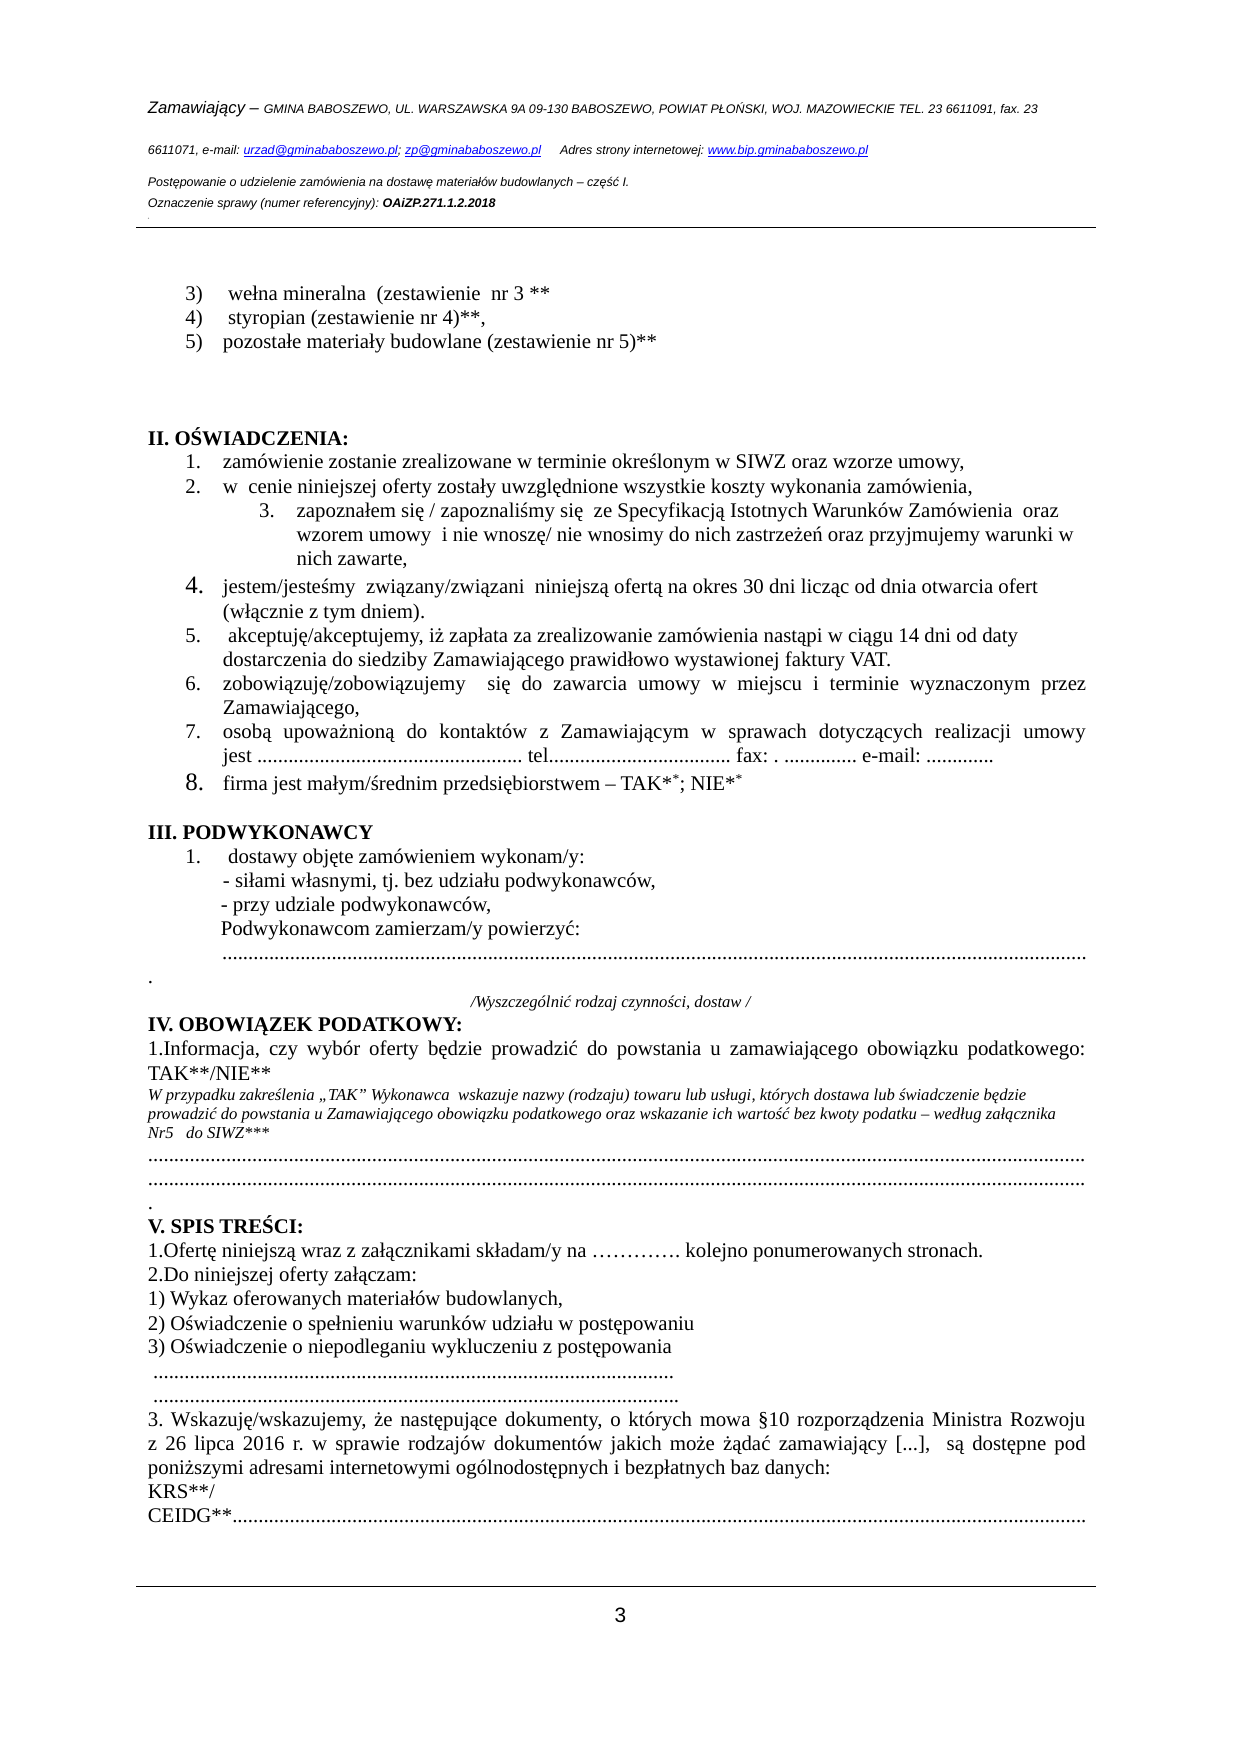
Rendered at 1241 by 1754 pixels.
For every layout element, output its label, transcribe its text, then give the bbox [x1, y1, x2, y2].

text 2.Do niniejszej oferty załączam: [148, 1262, 1087, 1286]
text W przypadku zakreślenia „TAK” Wykonawca wskazuje nazwy (rodzaju) towaru lub usługi, których dostawa lub świadczenie będzie prowadzić do powstania u Zamawiającego obowiązku podatkowego oraz wskazanie ich wartość bez kwoty podatku – według załącznika Nr5 do SIWZ*** [148, 1084, 1087, 1142]
text 3. Wskazuję/wskazujemy, że następujące dokumenty, o których mowa §10 rozporządzenia Ministra Rozwoju z 26 lipca 2016 r. w sprawie rodzajów dokumentów jakich może żądać zamawiający [...], są dostępne pod poniższymi adresami internetowymi ogólnodostępnych i bezpłatnych baz danych: [148, 1407, 1087, 1479]
list zapoznałem się / zapoznaliśmy się ze Specyfikacją Istotnych Warunków Zamówienia oraz wzorem umowy i nie wnoszę/ nie wnosimy do nich zastrzeżeń oraz przyjmujemy warunki w nich zawarte, [259, 498, 1092, 570]
text .................................................................................................... [148, 1358, 1087, 1383]
text ....................................................................................................................................................................... [148, 940, 1087, 988]
text - siłami własnymi, tj. bez udziału podwykonawców, [223, 868, 1092, 892]
text 1.Informacja, czy wybór oferty będzie prowadzić do powstania u zamawiającego obowiązku podatkowego: TAK**/NIE** [148, 1036, 1087, 1084]
text - przy udziale podwykonawców, [148, 892, 1087, 916]
text V. SPIS TREŚCI: [148, 1214, 1087, 1238]
list zamówienie zostanie zrealizowane w terminie określonym w SIWZ oraz wzorze umowy, [185, 449, 1087, 473]
text KRS**/CEIDG**.................................................................................................................................................................... [148, 1479, 1087, 1527]
list zobowiązuję/zobowiązujemy się do zawarcia umowy w miejscu i terminie wyznaczonym przez Zamawiającego, [185, 671, 1087, 719]
list akceptuję/akceptujemy, iż zapłata za zrealizowanie zamówienia nastąpi w ciągu 14 dni od daty dostarczenia do siedziby Zamawiającego prawidłowo wystawionej faktury VAT. [185, 623, 1087, 671]
list firma jest małym/średnim przedsiębiorstwem – TAK**; NIE** [185, 767, 1087, 796]
text ..................................................................................................... [148, 1383, 1087, 1407]
text Podwykonawcom zamierzam/y powierzyć: [148, 916, 1087, 940]
list jestem/jesteśmy związany/związani niniejszą ofertą na okres 30 dni licząc od dnia otwarcia ofert (włącznie z tym dniem). [185, 570, 1087, 623]
text II. OŚWIADCZENIA: [148, 425, 1087, 449]
text 3) Oświadczenie o niepodleganiu wykluczeniu z postępowania [148, 1334, 1087, 1358]
text ......................................................................................................................................................................................................................................................................................................................................................................... [148, 1142, 1087, 1214]
text 1) Wykaz oferowanych materiałów budowlanych, [148, 1286, 1087, 1310]
list wełna mineralna (zestawienie nr 3 ** [185, 281, 1087, 305]
list styropian (zestawienie nr 4)**, [185, 305, 1087, 329]
list pozostałe materiały budowlane (zestawienie nr 5)** [185, 329, 1087, 353]
text 1.Ofertę niniejszą wraz z załącznikami składam/y na …………. kolejno ponumerowanych stronach. [148, 1238, 1087, 1262]
text III. PODWYKONAWCY [148, 820, 1087, 844]
text /Wyszczególnić rodzaj czynności, dostaw / [148, 988, 1087, 1012]
list w cenie niniejszej oferty zostały uwzględnione wszystkie koszty wykonania zamówienia, [185, 473, 1087, 498]
text IV. OBOWIĄZEK PODATKOWY: [148, 1012, 1087, 1036]
list osobą upoważnioną do kontaktów z Zamawiającym w sprawach dotyczących realizacji umowy jest ................................................... tel................................... fax: . .............. e-mail: ............. [185, 719, 1087, 767]
list dostawy objęte zamówieniem wykonam/y: [185, 844, 1087, 868]
text 2) Oświadczenie o spełnieniu warunków udziału w postępowaniu [148, 1310, 1087, 1334]
